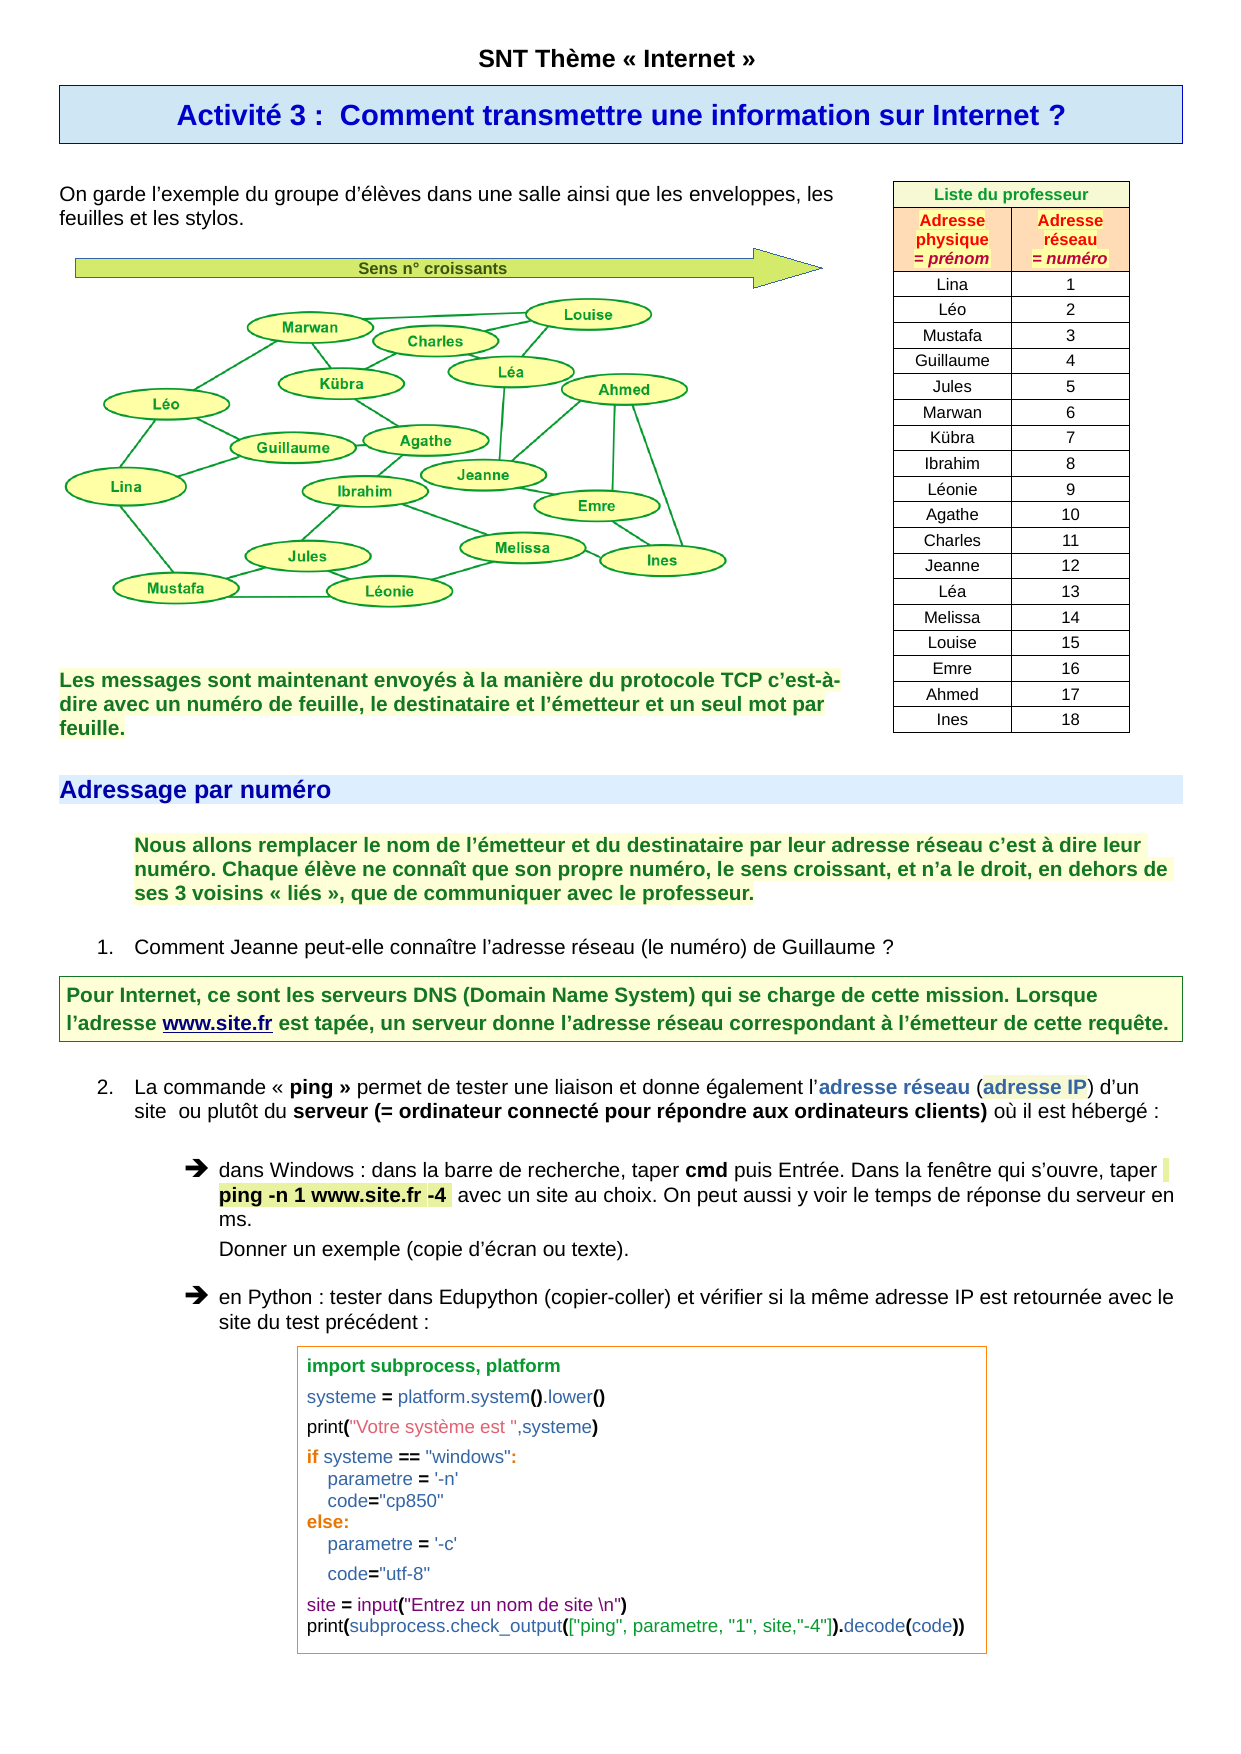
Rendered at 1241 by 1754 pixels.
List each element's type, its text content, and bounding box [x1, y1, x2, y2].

table_cell Léa [894, 579, 1011, 604]
text SNT Thème « Internet » [59, 40, 1183, 73]
table_cell 5 [1012, 374, 1129, 399]
text else: [307, 1511, 977, 1532]
table_cell 13 [1012, 579, 1129, 604]
list La commande « ping » permet de tester une liaison et donne également l’adresse réseau (adresse IP) d’un site ou plutôt du serveur (= ordinateur connecté pour répondre aux ordinateurs clients) où il est hébergé : [97, 1075, 1183, 1123]
text site = input("Entrez un nom de site \n") [307, 1593, 977, 1615]
table_cell Jules [894, 374, 1011, 399]
table_header Liste du professeur [894, 182, 1129, 207]
table_cell Léo [894, 297, 1011, 322]
table_cell Adresse réseau = numéro [1012, 208, 1129, 271]
table_cell Agathe [894, 502, 1011, 527]
text print("Votre système est ",systeme) [307, 1416, 977, 1437]
table_cell Melissa [894, 605, 1011, 629]
table_cell Marwan [894, 400, 1011, 424]
table_cell 9 [1012, 477, 1129, 501]
table_cell Charles [894, 528, 1011, 553]
table_cell 8 [1012, 451, 1129, 476]
text [1138, 181, 1183, 229]
table_cell Ahmed [894, 682, 1011, 706]
table_cell Emre [894, 656, 1011, 681]
table_cell 2 [1012, 297, 1129, 322]
table_cell 10 [1012, 502, 1129, 527]
text if systeme == "windows": [307, 1446, 977, 1468]
table_cell Kübra [894, 426, 1011, 450]
text On garde l’exemple du groupe d’élèves dans une salle ainsi que les enveloppes, les feuilles et les stylos. [59, 181, 884, 229]
table_cell 1 [1012, 272, 1129, 296]
text import subprocess, platform [307, 1355, 977, 1377]
text print(subprocess.check_output(["ping", parametre, "1", site,"-4"]).decode(code)) [307, 1615, 977, 1636]
text Adressage par numéro [59, 775, 1183, 804]
text systeme = platform.system().lower() [307, 1385, 977, 1407]
list Donner un exemple (copie d’écran ou texte). [183, 1237, 1183, 1261]
table_cell 3 [1012, 323, 1129, 348]
list Nous allons remplacer le nom de l’émetteur et du destinataire par leur adresse réseau c’est à dire leur numéro. Chaque élève ne connaît que son propre numéro, le sens croissant, et n’a le droit, en dehors de ses 3 voisins « liés », que de communiquer avec le professeur. [97, 833, 1183, 905]
text parametre = '-c' [307, 1532, 977, 1554]
table_cell Léonie [894, 477, 1011, 501]
table_cell 18 [1012, 707, 1129, 732]
list Comment Jeanne peut-elle connaître l’adresse réseau (le numéro) de Guillaume ? [97, 934, 1183, 958]
table_cell 12 [1012, 554, 1129, 578]
table_cell 4 [1012, 349, 1129, 373]
text parametre = '-n' [307, 1468, 977, 1489]
list en Python : tester dans Edupython (copier-coller) et vérifier si la même adresse IP est retournée avec le site du test précédent : [183, 1285, 1183, 1334]
table_cell Lina [894, 272, 1011, 296]
list Pour Internet, ce sont les serveurs DNS (Domain Name System) qui se charge de cette mission. Lorsque l’adresse www.site.fr est tapée, un serveur donne l’adresse réseau correspondant à l’émetteur de cette requête. [60, 977, 1182, 1041]
table_cell 17 [1012, 682, 1129, 706]
table_cell Ines [894, 707, 1011, 732]
table_cell 16 [1012, 656, 1129, 681]
text Les messages sont maintenant envoyés à la manière du protocole TCP c’est-à-dire avec un numéro de feuille, le destinataire et l’émetteur et un seul mot par feuille. [59, 668, 1183, 739]
text code="cp850" [307, 1489, 977, 1511]
table_cell Louise [894, 631, 1011, 655]
table_cell 15 [1012, 631, 1129, 655]
text Activité 3 : Comment transmettre une information sur Internet ? [60, 86, 1182, 143]
picture [59, 294, 729, 609]
list dans Windows : dans la barre de recherche, taper cmd puis Entrée. Dans la fenêtre qui s’ouvre, taper ping -n 1 www.site.fr -4 avec un site au choix. On peut aussi y voir le temps de réponse du serveur en ms. [183, 1158, 1183, 1231]
table_cell 7 [1012, 426, 1129, 450]
table_cell 11 [1012, 528, 1129, 553]
table_cell Jeanne [894, 554, 1011, 578]
table_cell Ibrahim [894, 451, 1011, 476]
text code="utf-8" [307, 1563, 977, 1584]
table_cell Adresse physique = prénom [894, 208, 1011, 271]
table_cell 14 [1012, 605, 1129, 629]
table_cell 6 [1012, 400, 1129, 424]
table_cell Guillaume [894, 349, 1011, 373]
table_cell Mustafa [894, 323, 1011, 348]
